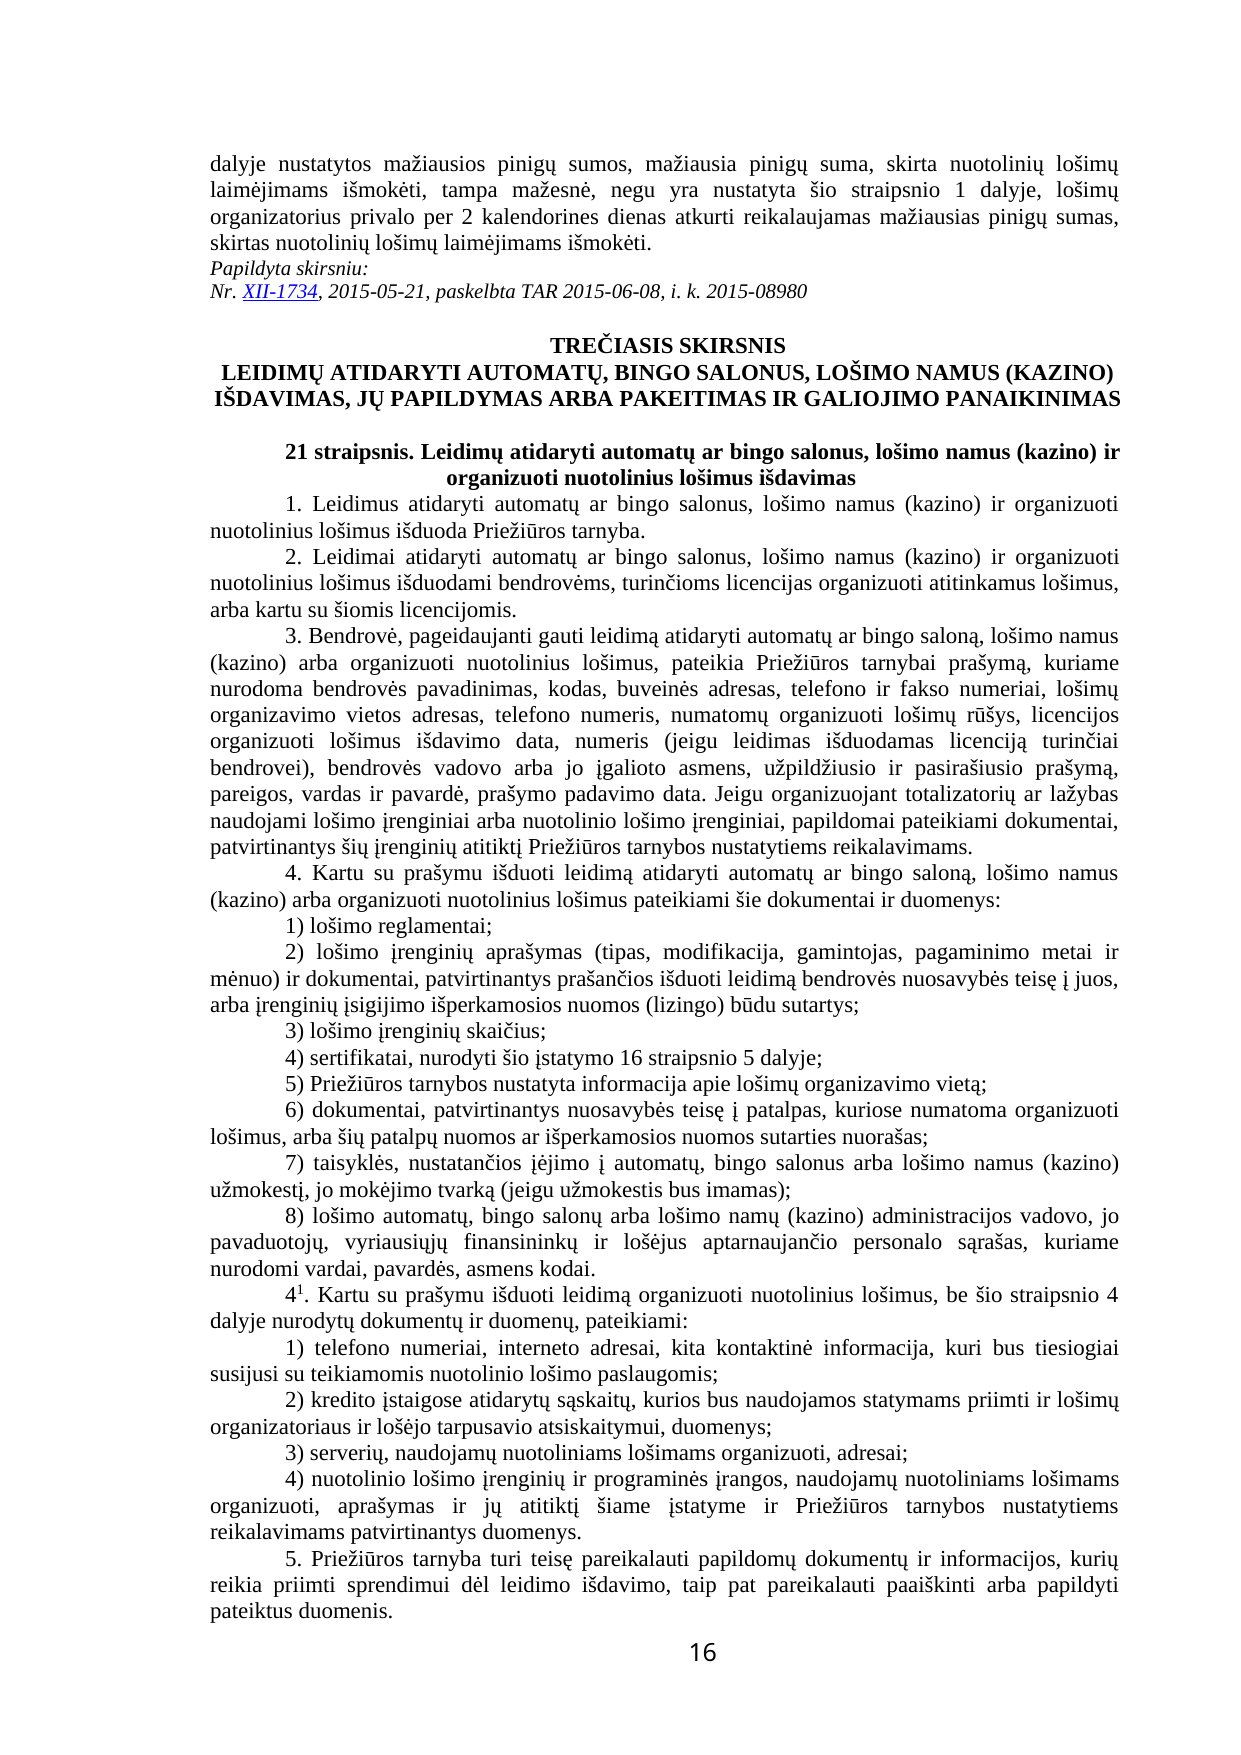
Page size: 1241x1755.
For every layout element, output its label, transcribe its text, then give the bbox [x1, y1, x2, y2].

text 1) telefono numeriai, interneto adresai, kita kontaktinė informacija, kuri bus tiesiogiai susijusi su teikiamomis nuotolinio lošimo paslaugomis; [210, 1334, 1120, 1386]
text LEIDIMŲ ATIDARYTI AUTOMATŲ, BINGO SALONUS, LOŠIMO NAMUS (KAZINO) IŠDAVIMAS, JŲ PAPILDYMAS ARBA PAKEITIMAS IR GALIOJIMO PANAIKINIMAS [210, 359, 1126, 411]
text 4) sertifikatai, nurodyti šio įstatymo 16 straipsnio 5 dalyje; [210, 1044, 1120, 1070]
text 4. Kartu su prašymu išduoti leidimą atidaryti automatų ar bingo saloną, lošimo namus (kazino) arba organizuoti nuotolinius lošimus pateikiami šie dokumentai ir duomenys: [210, 859, 1120, 912]
text 6) dokumentai, patvirtinantys nuosavybės teisę į patalpas, kuriose numatoma organizuoti lošimus, arba šių patalpų nuomos ar išperkamosios nuomos sutarties nuorašas; [210, 1097, 1120, 1149]
text 41. Kartu su prašymu išduoti leidimą organizuoti nuotolinius lošimus, be šio straipsnio 4 dalyje nurodytų dokumentų ir duomenų, pateikiami: [210, 1281, 1120, 1334]
text TREČIASIS SKIRSNIS [210, 332, 1126, 359]
text Nr. XII-1734, 2015-05-21, paskelbta TAR 2015-06-08, i. k. 2015-08980 [210, 279, 1120, 303]
text Papildyta skirsniu: [210, 255, 1120, 279]
text 3. Bendrovė, pageidaujanti gauti leidimą atidaryti automatų ar bingo saloną, lošimo namus (kazino) arba organizuoti nuotolinius lošimus, pateikia Priežiūros tarnybai prašymą, kuriame nurodoma bendrovės pavadinimas, kodas, buveinės adresas, telefono ir fakso numeriai, lošimų organizavimo vietos adresas, telefono numeris, numatomų organizuoti lošimų rūšys, licencijos organizuoti lošimus išdavimo data, numeris (jeigu leidimas išduodamas licenciją turinčiai bendrovei), bendrovės vadovo arba jo įgalioto asmens, užpildžiusio ir pasirašiusio prašymą, pareigos, vardas ir pavardė, prašymo padavimo data. Jeigu organizuojant totalizatorių ar lažybas naudojami lošimo įrenginiai arba nuotolinio lošimo įrenginiai, papildomai pateikiami dokumentai, patvirtinantys šių įrenginių atitiktį Priežiūros tarnybos nustatytiems reikalavimams. [210, 622, 1120, 859]
text 1) lošimo reglamentai; [210, 912, 1120, 938]
text 1. Leidimus atidaryti automatų ar bingo salonus, lošimo namus (kazino) ir organizuoti nuotolinius lošimus išduoda Priežiūros tarnyba. [210, 490, 1120, 543]
text 7) taisyklės, nustatančios įėjimo į automatų, bingo salonus arba lošimo namus (kazino) užmokestį, jo mokėjimo tvarką (jeigu užmokestis bus imamas); [210, 1149, 1120, 1202]
text 5) Priežiūros tarnybos nustatyta informacija apie lošimų organizavimo vietą; [210, 1070, 1120, 1097]
text 2) kredito įstaigose atidarytų sąskaitų, kurios bus naudojamos statymams priimti ir lošimų organizatoriaus ir lošėjo tarpusavio atsiskaitymui, duomenys; [210, 1386, 1120, 1439]
text 21 straipsnis. Leidimų atidaryti automatų ar bingo salonus, lošimo namus (kazino) ir organizuoti nuotolinius lošimus išdavimas [285, 438, 1120, 490]
text 2. Leidimai atidaryti automatų ar bingo salonus, lošimo namus (kazino) ir organizuoti nuotolinius lošimus išduodami bendrovėms, turinčioms licencijas organizuoti atitinkamus lošimus, arba kartu su šiomis licencijomis. [210, 543, 1120, 622]
text 8) lošimo automatų, bingo salonų arba lošimo namų (kazino) administracijos vadovo, jo pavaduotojų, vyriausiųjų finansininkų ir lošėjus aptarnaujančio personalo sąrašas, kuriame nurodomi vardai, pavardės, asmens kodai. [210, 1202, 1120, 1281]
text 2) lošimo įrenginių aprašymas (tipas, modifikacija, gamintojas, pagaminimo metai ir mėnuo) ir dokumentai, patvirtinantys prašančios išduoti leidimą bendrovės nuosavybės teisę į juos, arba įrenginių įsigijimo išperkamosios nuomos (lizingo) būdu sutartys; [210, 938, 1120, 1017]
text 3) lošimo įrenginių skaičius; [210, 1017, 1120, 1044]
text 4) nuotolinio lošimo įrenginių ir programinės įrangos, naudojamų nuotoliniams lošimams organizuoti, aprašymas ir jų atitiktį šiame įstatyme ir Priežiūros tarnybos nustatytiems reikalavimams patvirtinantys duomenys. [210, 1466, 1120, 1544]
text dalyje nustatytos mažiausios pinigų sumos, mažiausia pinigų suma, skirta nuotolinių lošimų laimėjimams išmokėti, tampa mažesnė, negu yra nustatyta šio straipsnio 1 dalyje, lošimų organizatorius privalo per 2 kalendorines dienas atkurti reikalaujamas mažiausias pinigų sumas, skirtas nuotolinių lošimų laimėjimams išmokėti. [210, 150, 1120, 255]
text 5. Priežiūros tarnyba turi teisę pareikalauti papildomų dokumentų ir informacijos, kurių reikia priimti sprendimui dėl leidimo išdavimo, taip pat pareikalauti paaiškinti arba papildyti pateiktus duomenis. [210, 1544, 1120, 1624]
text 3) serverių, naudojamų nuotoliniams lošimams organizuoti, adresai; [210, 1439, 1120, 1466]
